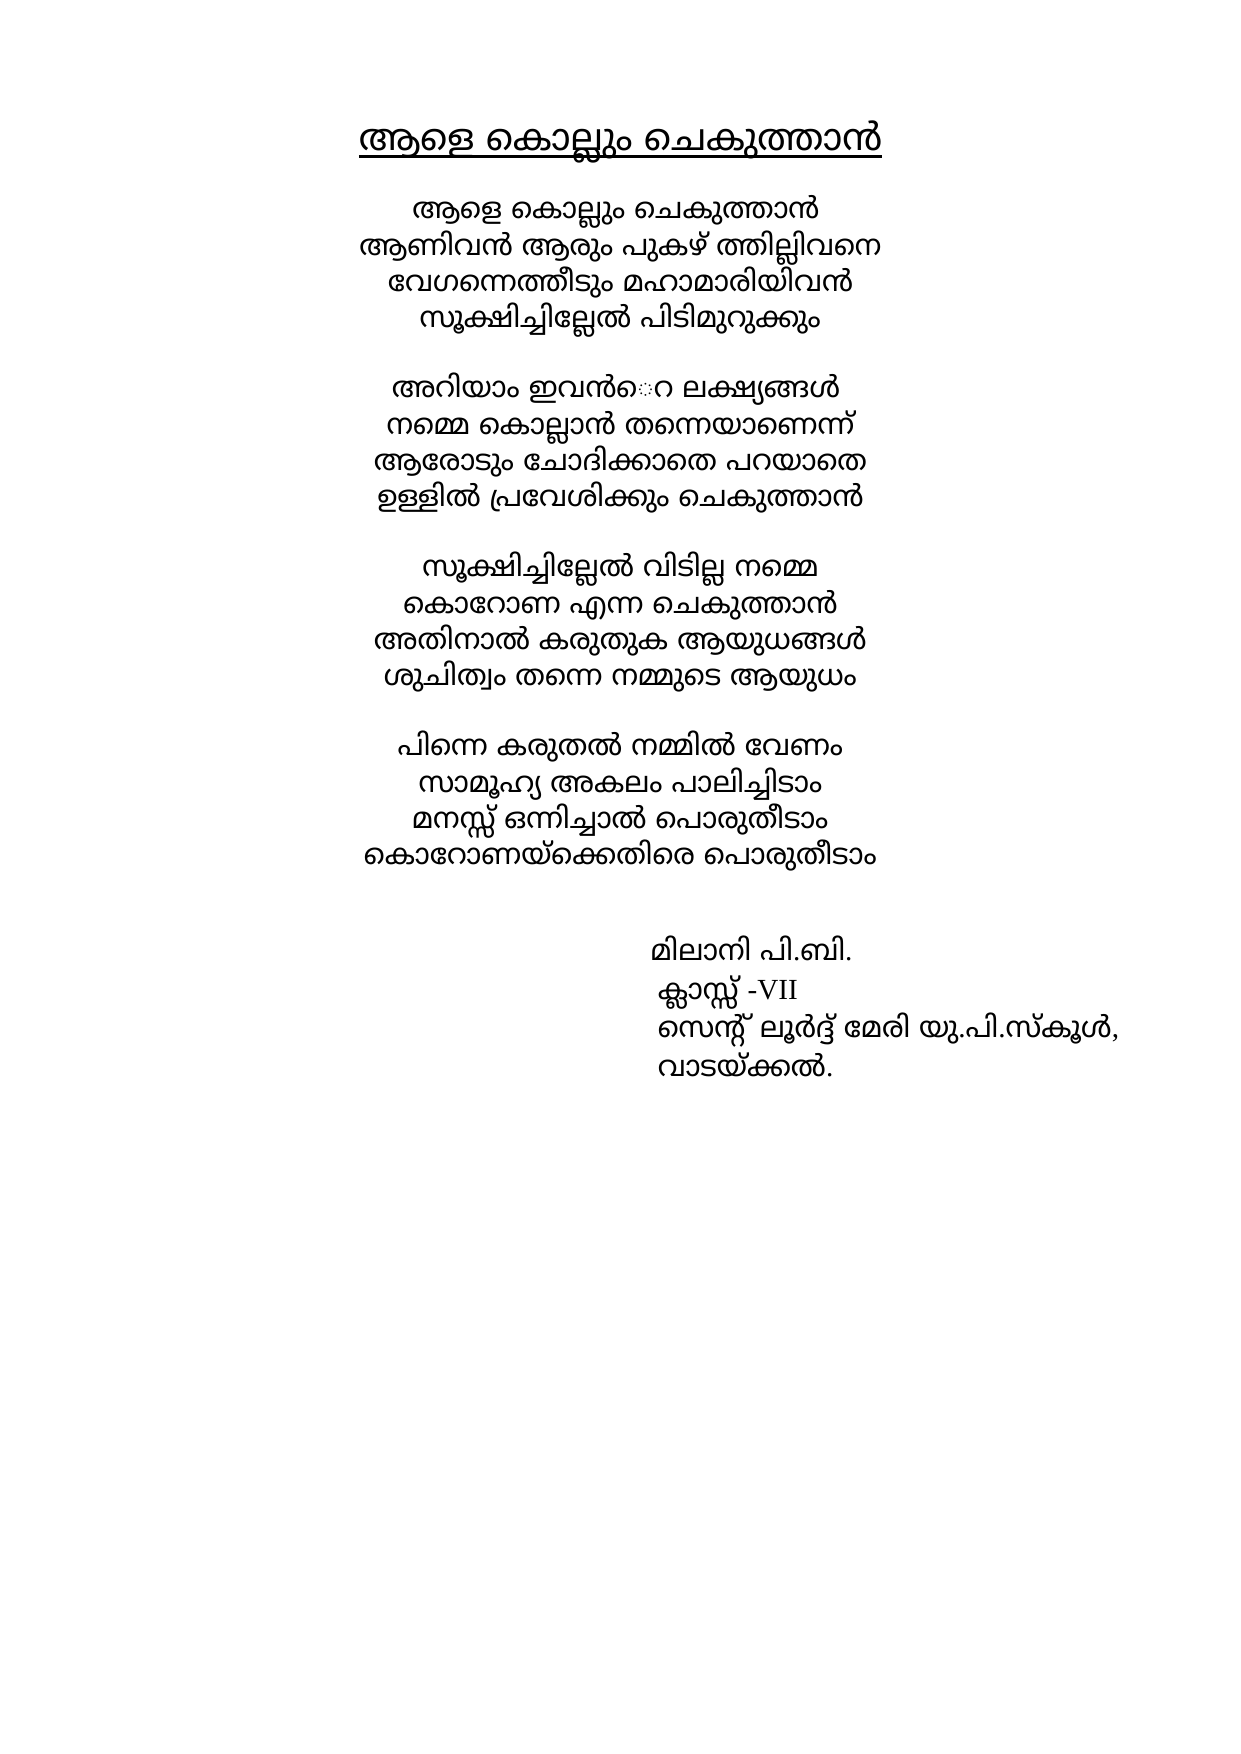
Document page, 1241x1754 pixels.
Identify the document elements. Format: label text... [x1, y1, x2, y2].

text ഉള്ളില്‍ പ്രവേശിക്കും ചെകുത്താന്‍ [118, 482, 1122, 518]
text സാമൂഹ്യ അകലം പാലിച്ചിടാം [118, 767, 1122, 803]
text സൂക്ഷിച്ചില്ലേല്‍ വിടില്ല നമ്മെ [118, 552, 1122, 588]
text പിന്നെ കരുതല്‍ നമ്മില്‍ വേണം [118, 731, 1122, 767]
text അതിനാല്‍ കരുതുക ആയുധങ്ങള്‍ [118, 624, 1122, 661]
text നമ്മെ കൊല്ലാന്‍ തന്നെയാണെന്ന് [118, 409, 1122, 445]
text കൊറോണയ്ക്കെതിരെ പൊരുതീടാം [118, 839, 1122, 876]
text ആളെ കൊല്ലും ചെകുത്താന്‍ [118, 118, 1122, 165]
text മിലാനി പി.ബി. [118, 933, 1122, 972]
text ആരോടും ചോദിക്കാതെ പറയാതെ [118, 445, 1122, 482]
text മനസ്സ് ഒന്നിച്ചാല്‍ പൊരുതീടാം [118, 803, 1122, 839]
text ക്ലാസ്സ് -VII [118, 972, 1122, 1010]
text ശുചിത്വം തന്നെ നമ്മുടെ ആയുധം [118, 661, 1122, 697]
text ആണിവന്‍ ആരും പുകഴ് ത്തില്ലിവനെ [118, 230, 1122, 266]
text വാടയ്ക്കല്‍. [118, 1049, 1122, 1087]
text സെന്‍റ് ലൂര്‍ദ്ദ് മേരി യു.പി.സ്കൂള്‍, [118, 1010, 1122, 1049]
text കൊറോണ എന്ന ചെകുത്താന്‍ [118, 588, 1122, 624]
text ആളെ കൊല്ലും ചെകുത്താന്‍ [118, 194, 1122, 230]
text അറിയാം ഇവന്‍െറ ലക്ഷ്യങ്ങള്‍ [118, 373, 1122, 409]
text സൂക്ഷിച്ചില്ലേല്‍ പിടിമുറുക്കും [118, 303, 1122, 339]
text വേഗന്നെത്തീടും മഹാമാരിയിവന്‍ [118, 266, 1122, 303]
